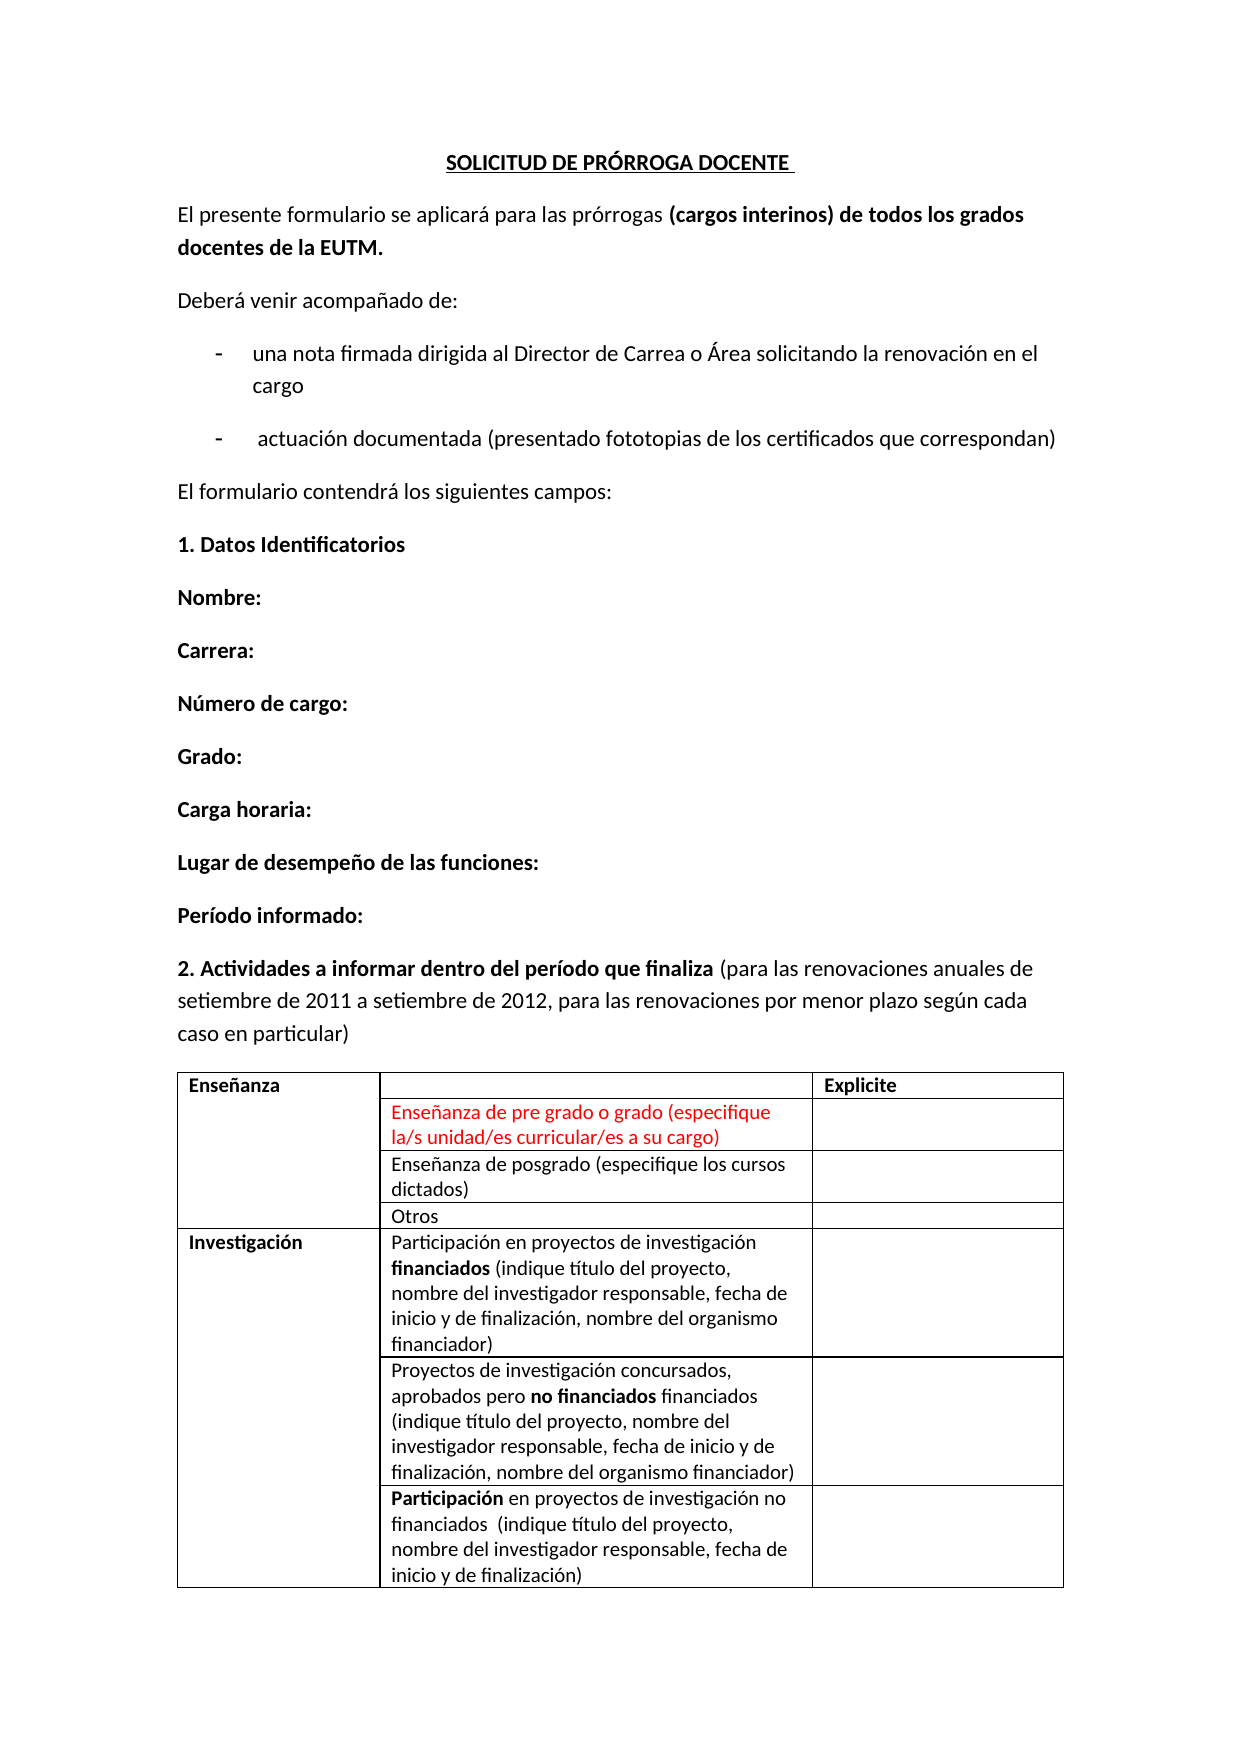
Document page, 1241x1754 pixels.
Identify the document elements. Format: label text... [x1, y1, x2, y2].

text SOLICITUD DE PRÓRROGA DOCENTE [177, 148, 1063, 176]
text Número de cargo: [177, 689, 1063, 717]
text Carga horaria: [177, 795, 1063, 823]
table_cell [813, 1203, 1063, 1228]
table_cell [813, 1486, 1063, 1587]
table_cell Participación en proyectos de investigación no financiados (indique título del proyecto, nombre del investigador responsable, fecha de inicio y de finalización) [381, 1486, 812, 1587]
text Carrera: [177, 636, 1063, 664]
table_cell Investigación [178, 1229, 379, 1587]
text El presente formulario se aplicará para las prórrogas (cargos interinos) de todos los grados docentes de la EUTM. [177, 201, 1063, 261]
list una nota firmada dirigida al Director de Carrea o Área solicitando la renovación en el cargo [215, 339, 1063, 399]
table_header [381, 1073, 812, 1098]
text Lugar de desempeño de las funciones: [177, 848, 1063, 876]
table_cell Proyectos de investigación concursados, aprobados pero no financiados financiados (indique título del proyecto, nombre del investigador responsable, fecha de inicio y de finalización, nombre del organismo financiador) [381, 1358, 812, 1484]
table_cell Enseñanza de pre grado o grado (especifique la/s unidad/es curricular/es a su cargo) [381, 1099, 812, 1150]
text Grado: [177, 742, 1063, 770]
text 2. Actividades a informar dentro del período que finaliza (para las renovaciones anuales de setiembre de 2011 a setiembre de 2012, para las renovaciones por menor plazo según cada caso en particular) [177, 954, 1063, 1047]
table_cell [813, 1099, 1063, 1150]
table_cell Enseñanza de posgrado (especifique los cursos dictados) [381, 1151, 812, 1202]
text Período informado: [177, 901, 1063, 929]
text Deberá venir acompañado de: [177, 286, 1063, 314]
table_cell Participación en proyectos de investigación financiados (indique título del proyecto, nombre del investigador responsable, fecha de inicio y de finalización, nombre del organismo financiador) [381, 1229, 812, 1356]
list actuación documentada (presentado fototopias de los certificados que correspondan) [215, 424, 1063, 452]
table_cell [813, 1151, 1063, 1202]
text Nombre: [177, 583, 1063, 611]
table_cell [813, 1229, 1063, 1356]
table_cell [813, 1358, 1063, 1484]
text 1. Datos Identificatorios [177, 530, 1063, 558]
table_cell Otros [381, 1203, 812, 1228]
table_header Enseñanza [178, 1073, 379, 1228]
text El formulario contendrá los siguientes campos: [177, 477, 1063, 505]
table_header Explicite [813, 1073, 1063, 1098]
